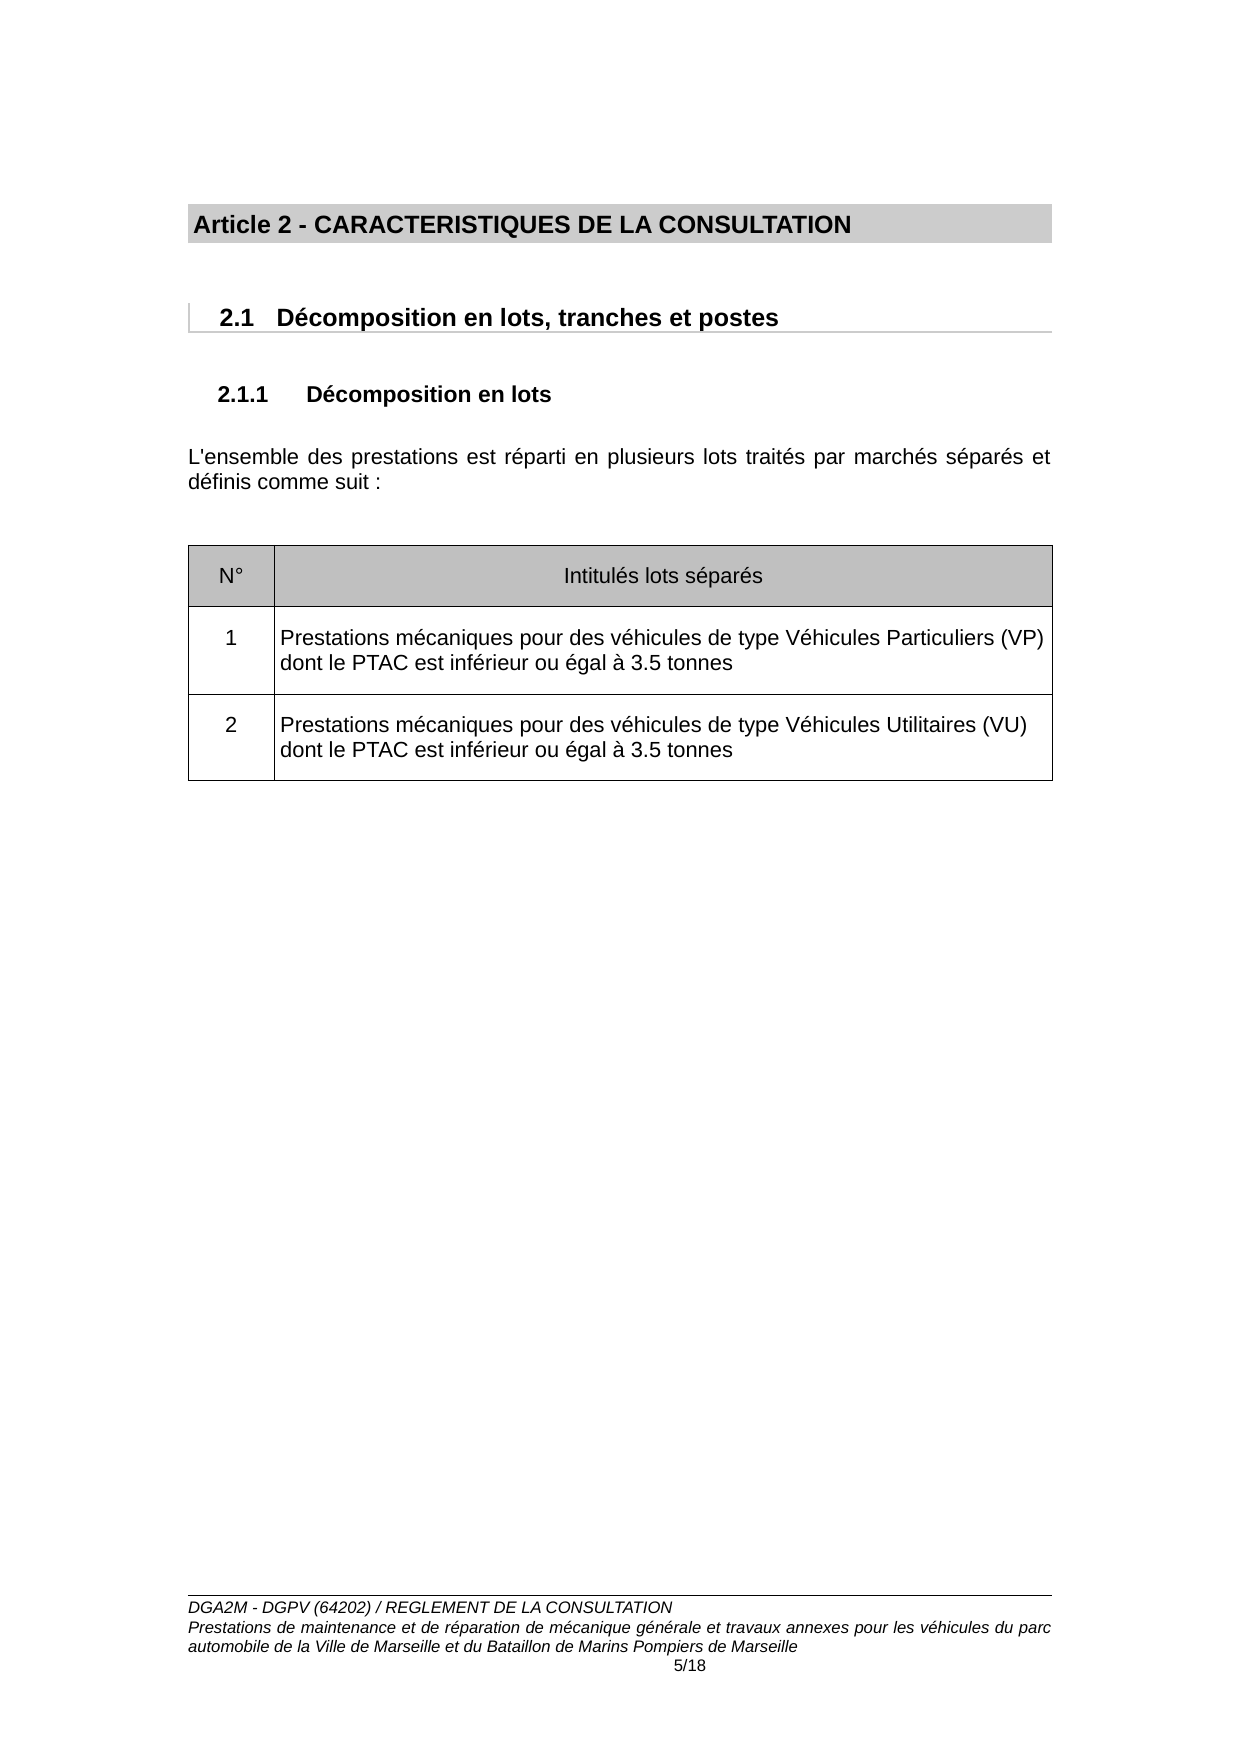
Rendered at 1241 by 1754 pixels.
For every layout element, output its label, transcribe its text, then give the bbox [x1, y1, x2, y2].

table_cell Prestations mécaniques pour des véhicules de type Véhicules Particuliers (VP) dont le PTAC est inférieur ou égal à 3.5 tonnes [275, 607, 1052, 693]
table_cell 1 [189, 607, 274, 693]
table_header Intitulés lots séparés [275, 546, 1052, 606]
subtitle Décomposition en lots, tranches et postes [188, 302, 1052, 331]
subtitle CARACTERISTIQUES DE LA CONSULTATION [190, 207, 1050, 241]
table_cell Prestations mécaniques pour des véhicules de type Véhicules Utilitaires (VU) dont le PTAC est inférieur ou égal à 3.5 tonnes [275, 695, 1052, 780]
text L'ensemble des prestations est réparti en plusieurs lots traités par marchés séparés et définis comme suit : [188, 444, 1052, 494]
table_cell 2 [189, 695, 274, 780]
subtitle Décomposition en lots [188, 381, 1052, 407]
table_header N° [189, 546, 274, 606]
